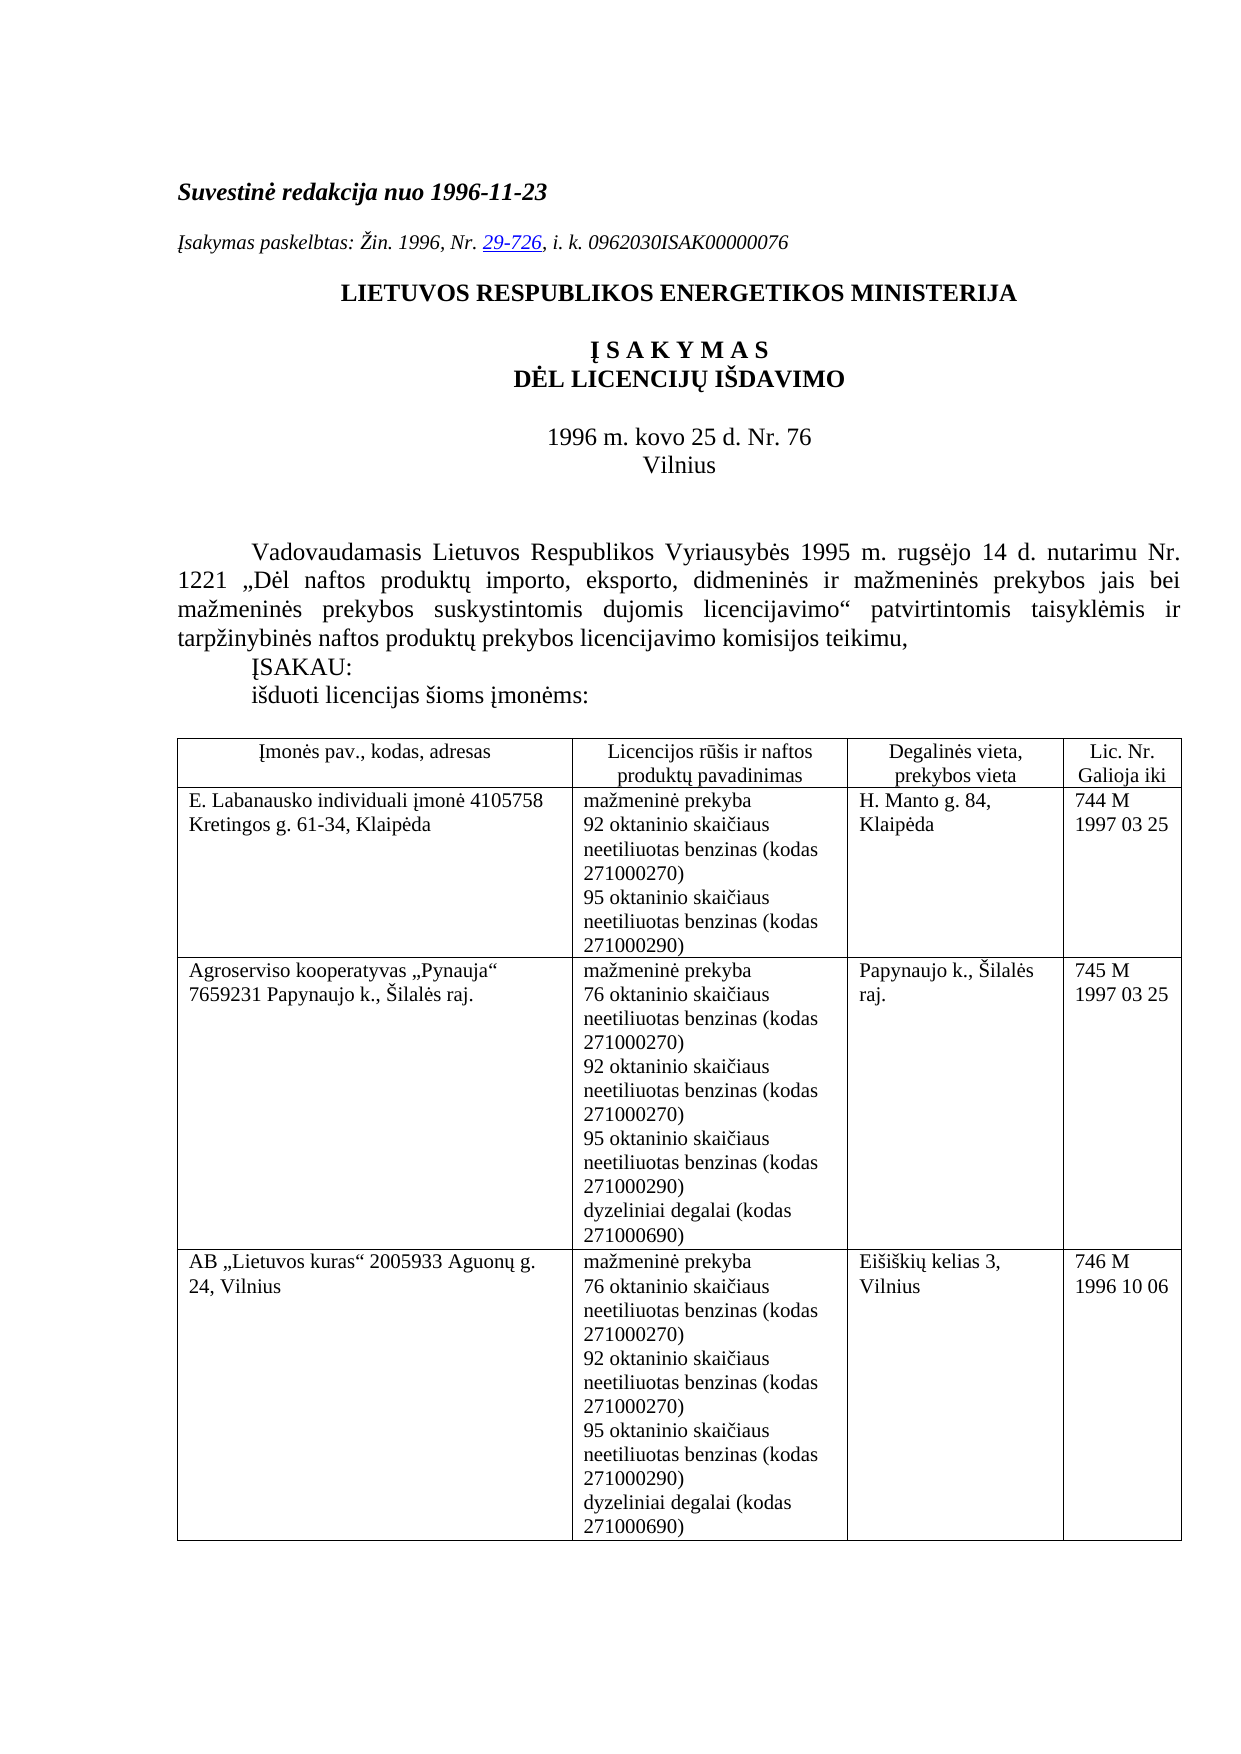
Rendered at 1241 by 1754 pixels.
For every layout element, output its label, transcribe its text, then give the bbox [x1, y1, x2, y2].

text Suvestinė redakcija nuo 1996-11-23 [177, 177, 1181, 206]
table_header Įmonės pav., kodas, adresas [178, 739, 572, 787]
table_cell mažmeninė prekyba 92 oktaninio skaičiaus neetiliuotas benzinas (kodas 271000270) 95 oktaninio skaičiaus neetiliuotas benzinas (kodas 271000290) [573, 788, 847, 957]
table_cell Eišiškių kelias 3, Vilnius [848, 1250, 1063, 1540]
table_cell Papynaujo k., Šilalės raj. [848, 958, 1063, 1248]
table_cell AB „Lietuvos kuras“ 2005933 Aguonų g. 24, Vilnius [178, 1250, 572, 1540]
text DĖL LICENCIJŲ IŠDAVIMO [177, 364, 1181, 393]
table_header Lic. Nr. Galioja iki [1064, 739, 1181, 787]
table_cell H. Manto g. 84, Klaipėda [848, 788, 1063, 957]
text Vilnius [177, 451, 1181, 479]
text išduoti licencijas šioms įmonėms: [177, 681, 1181, 709]
table_cell Agroserviso kooperatyvas „Pynauja“ 7659231 Papynaujo k., Šilalės raj. [178, 958, 572, 1248]
table_cell 745 M 1997 03 25 [1064, 958, 1181, 1248]
text ĮSAKAU: [177, 652, 1181, 681]
text 1996 m. kovo 25 d. Nr. 76 [177, 422, 1181, 451]
table_cell mažmeninė prekyba 76 oktaninio skaičiaus neetiliuotas benzinas (kodas 271000270) 92 oktaninio skaičiaus neetiliuotas benzinas (kodas 271000270) 95 oktaninio skaičiaus neetiliuotas benzinas (kodas 271000290) dyzeliniai degalai (kodas 271000690) [573, 1250, 847, 1540]
table_header Licencijos rūšis ir naftos produktų pavadinimas [573, 739, 847, 787]
text Vadovaudamasis Lietuvos Respublikos Vyriausybės 1995 m. rugsėjo 14 d. nutarimu Nr. 1221 „Dėl naftos produktų importo, eksporto, didmeninės ir mažmeninės prekybos jais bei mažmeninės prekybos suskystintomis dujomis licencijavimo“ patvirtintomis taisyklėmis ir tarpžinybinės naftos produktų prekybos licencijavimo komisijos teikimu, [177, 537, 1181, 652]
table_header Degalinės vieta, prekybos vieta [848, 739, 1063, 787]
table_cell 746 M 1996 10 06 [1064, 1250, 1181, 1540]
text Į S A K Y M A S [177, 336, 1181, 364]
table_cell E. Labanausko individuali įmonė 4105758 Kretingos g. 61-34, Klaipėda [178, 788, 572, 957]
table_cell 744 M 1997 03 25 [1064, 788, 1181, 957]
text Įsakymas paskelbtas: Žin. 1996, Nr. 29-726, i. k. 0962030ISAK00000076 [177, 230, 1181, 254]
table_cell mažmeninė prekyba 76 oktaninio skaičiaus neetiliuotas benzinas (kodas 271000270) 92 oktaninio skaičiaus neetiliuotas benzinas (kodas 271000270) 95 oktaninio skaičiaus neetiliuotas benzinas (kodas 271000290) dyzeliniai degalai (kodas 271000690) [573, 958, 847, 1248]
text LIETUVOS RESPUBLIKOS ENERGETIKOS MINISTERIJA [177, 278, 1181, 307]
